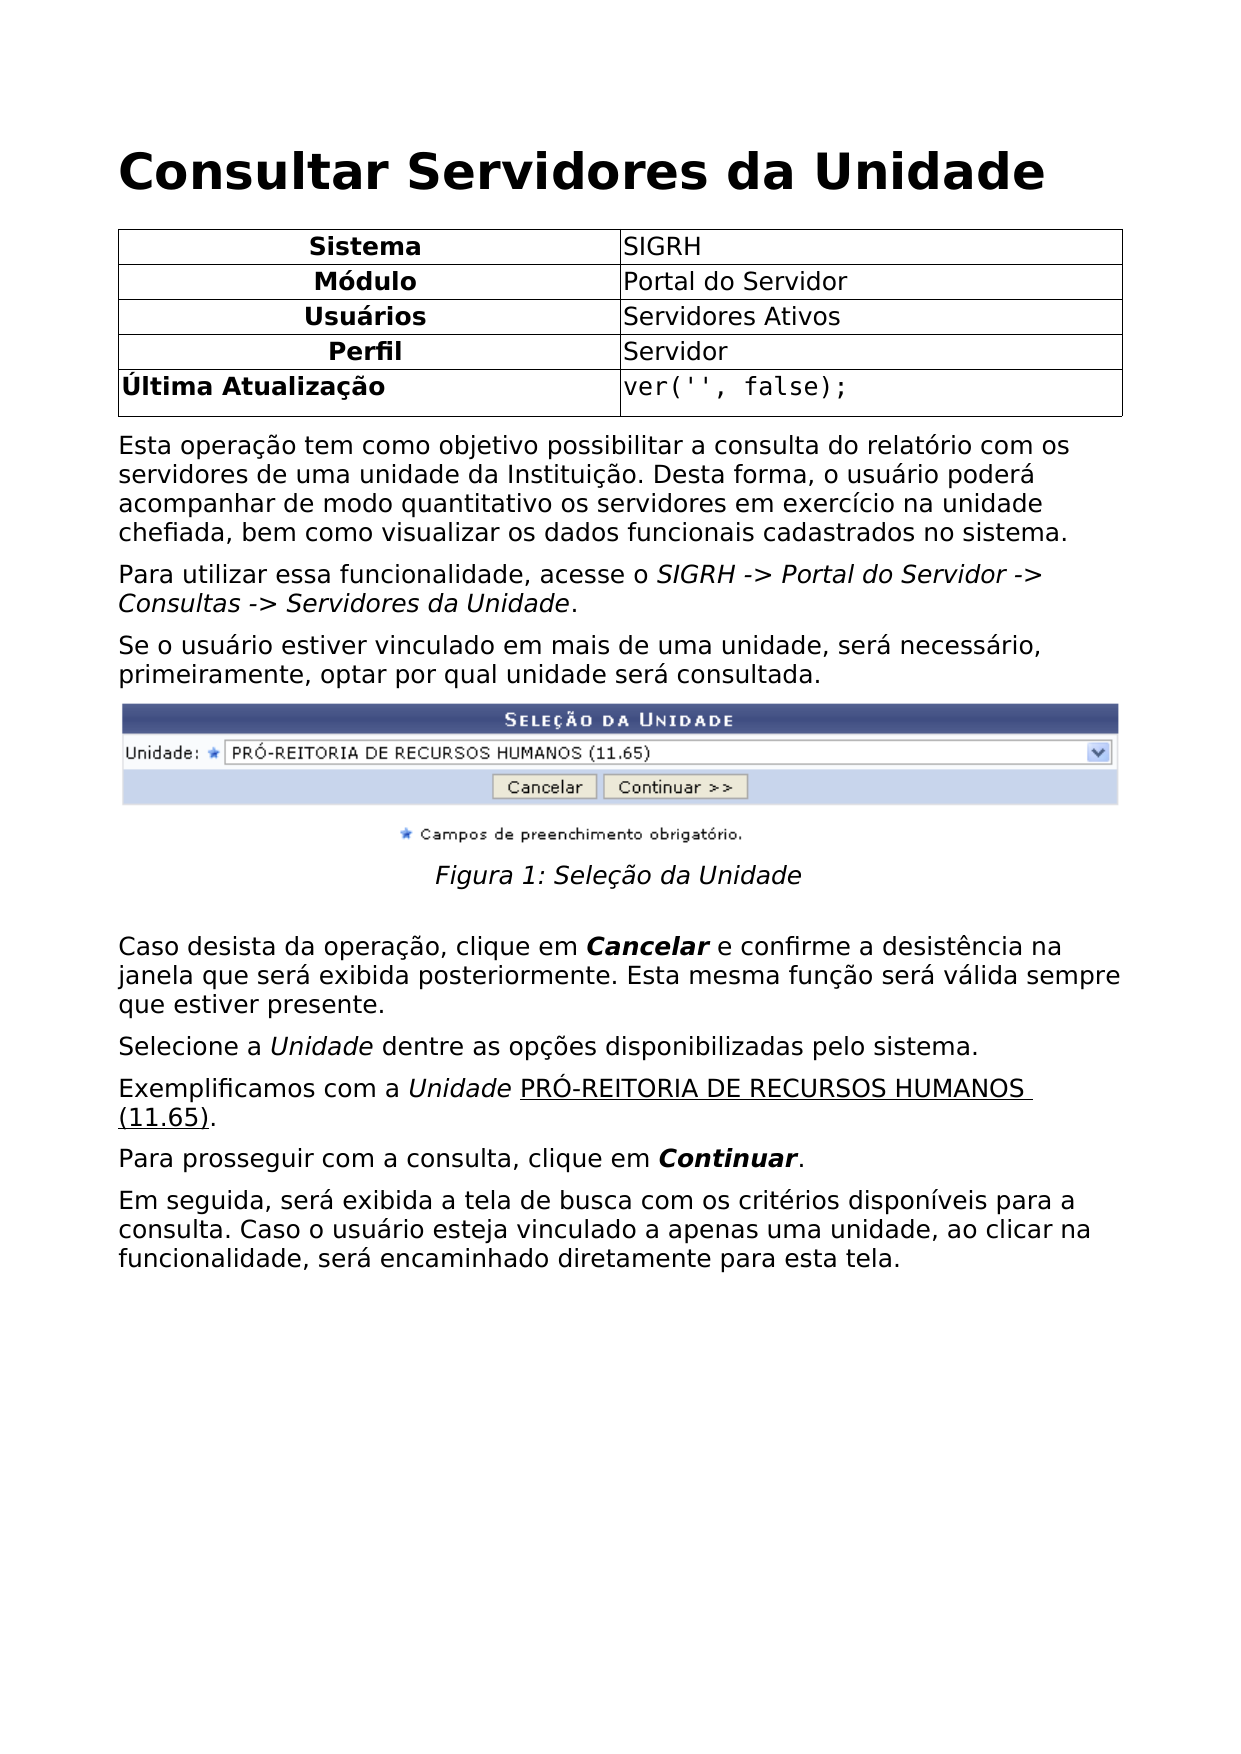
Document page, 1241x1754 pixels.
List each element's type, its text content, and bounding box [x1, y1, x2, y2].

table_cell Módulo [119, 265, 620, 299]
text Para prosseguir com a consulta, clique em Continuar. [118, 1144, 1122, 1174]
table_cell ver('', false); [621, 370, 1122, 416]
text Caso desista da operação, clique em Cancelar e confirme a desistência na janela que será exibida posteriormente. Esta mesma função será válida sempre que estiver presente. [118, 932, 1122, 1019]
table_header Sistema [119, 230, 620, 264]
table_cell Última Atualização [119, 370, 620, 416]
table_cell Usuários [119, 300, 620, 334]
text Se o usuário estiver vinculado em mais de uma unidade, será necessário, primeiramente, optar por qual unidade será consultada. [118, 631, 1122, 689]
text Exemplificamos com a Unidade PRÓ-REITORIA DE RECURSOS HUMANOS (11.65). [118, 1074, 1122, 1132]
text Figura 1: Seleção da Unidade [118, 862, 1122, 890]
table_cell Servidores Ativos [621, 300, 1122, 334]
picture [118, 701, 1123, 862]
table_header SIGRH [621, 230, 1122, 264]
table_cell Perfil [119, 335, 620, 369]
subtitle Consultar Servidores da Unidade [118, 143, 1122, 201]
text Esta operação tem como objetivo possibilitar a consulta do relatório com os servidores de uma unidade da Instituição. Desta forma, o usuário poderá acompanhar de modo quantitativo os servidores em exercício na unidade chefiada, bem como visualizar os dados funcionais cadastrados no sistema. [118, 431, 1122, 547]
table_cell Servidor [621, 335, 1122, 369]
table_cell Portal do Servidor [621, 265, 1122, 299]
text Em seguida, será exibida a tela de busca com os critérios disponíveis para a consulta. Caso o usuário esteja vinculado a apenas uma unidade, ao clicar na funcionalidade, será encaminhado diretamente para esta tela. [118, 1186, 1122, 1274]
text Para utilizar essa funcionalidade, acesse o SIGRH -> Portal do Servidor -> Consultas -> Servidores da Unidade. [118, 560, 1122, 618]
text Selecione a Unidade dentre as opções disponibilizadas pelo sistema. [118, 1032, 1122, 1061]
